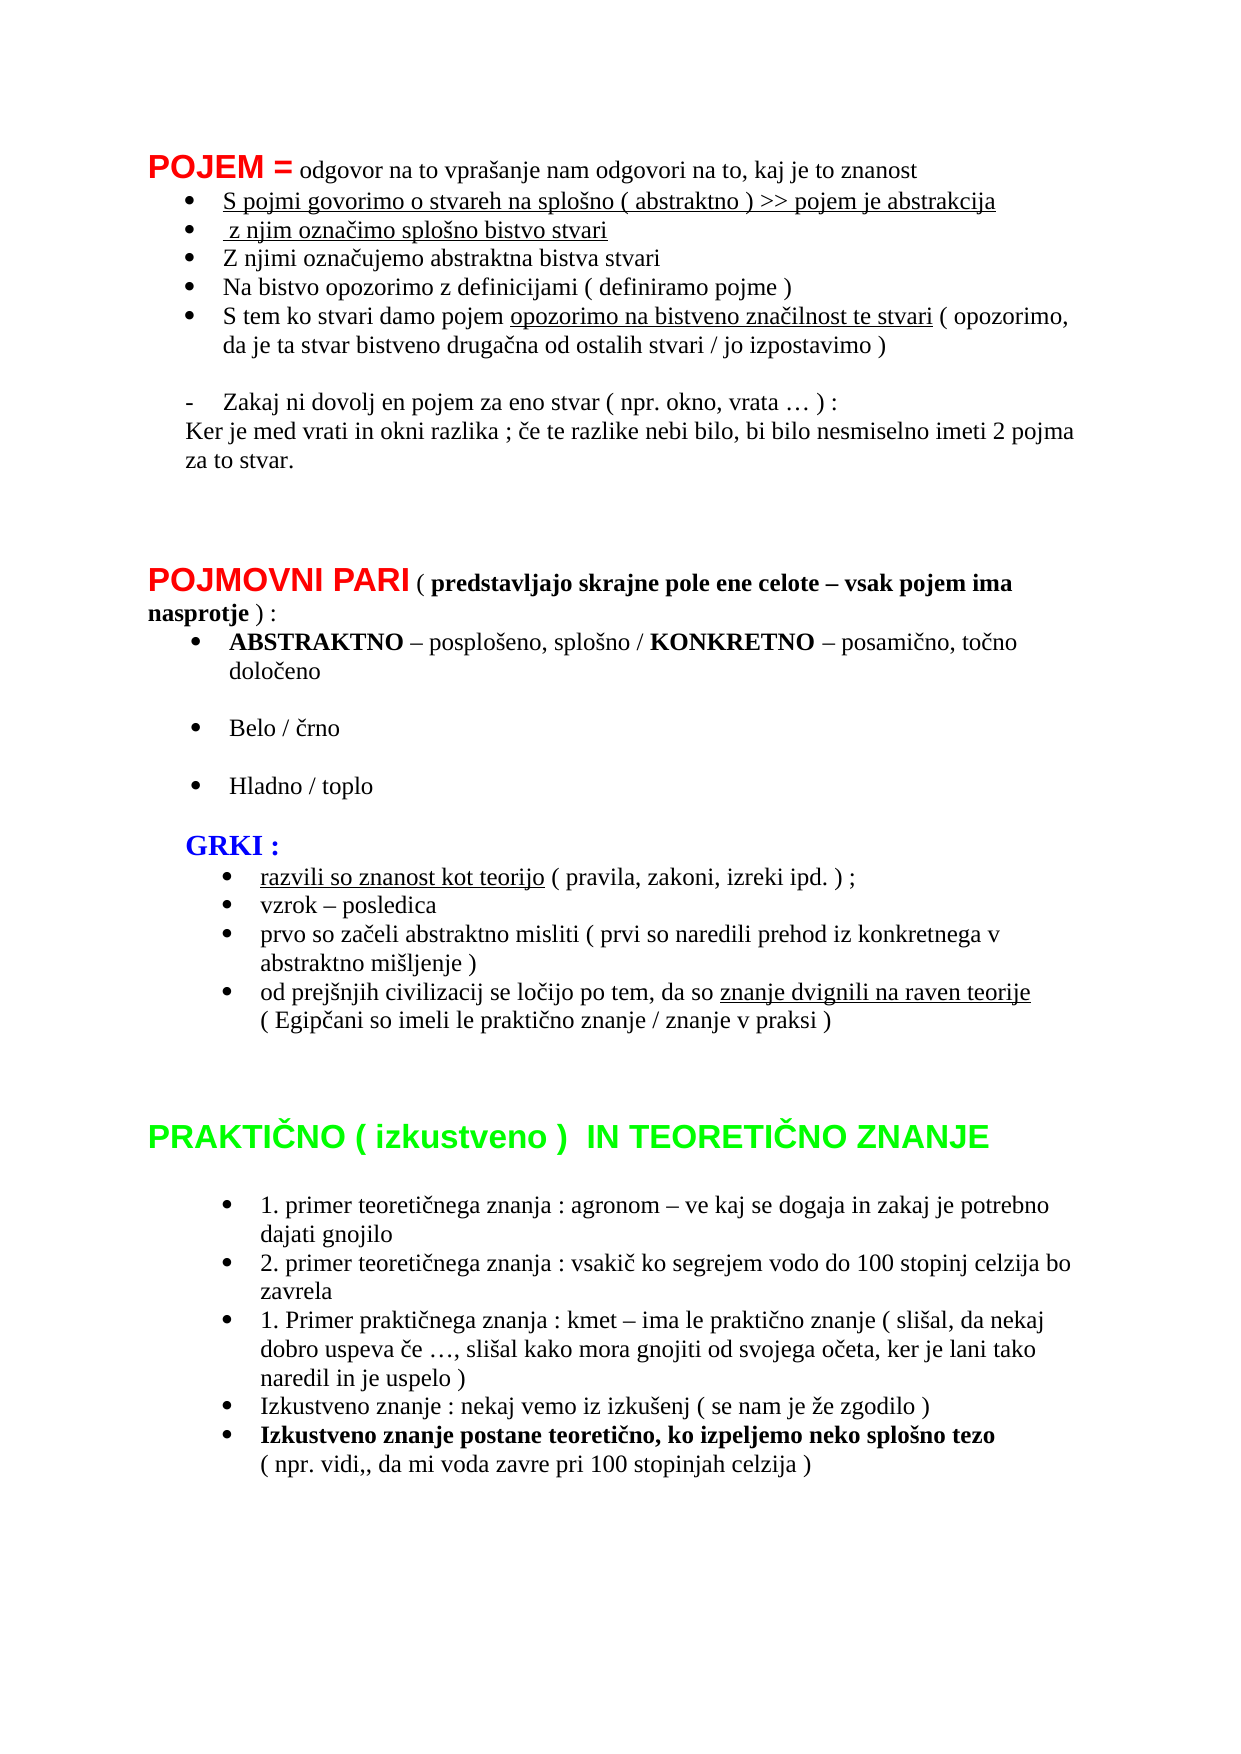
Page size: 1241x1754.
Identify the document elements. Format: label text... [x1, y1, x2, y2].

list Z njimi označujemo abstraktna bistva stvari [185, 243, 1093, 272]
list Izkustveno znanje : nekaj vemo iz izkušenj ( se nam je že zgodilo ) [223, 1391, 1093, 1420]
list Zakaj ni dovolj en pojem za eno stvar ( npr. okno, vrata … ) : [185, 387, 1093, 416]
list vzrok – posledica [223, 891, 1093, 919]
list z njim označimo splošno bistvo stvari [185, 215, 1093, 243]
list od prejšnjih civilizacij se ločijo po tem, da so znanje dvignili na raven teorije ( Egipčani so imeli le praktično znanje / znanje v praksi ) [223, 977, 1093, 1034]
list 1. primer teoretičnega znanja : agronom – ve kaj se dogaja in zakaj je potrebno dajati gnojilo [223, 1190, 1093, 1248]
list Izkustveno znanje postane teoretično, ko izpeljemo neko splošno tezo ( npr. vidi,, da mi voda zavre pri 100 stopinjah celzija ) [223, 1420, 1093, 1478]
list Belo / črno [191, 713, 1093, 742]
text POJEM = odgovor na to vprašanje nam odgovori na to, kaj je to znanost [148, 148, 1093, 186]
subtitle PRAKTIČNO ( izkustveno ) IN TEORETIČNO ZNANJE [148, 1117, 1093, 1155]
list razvili so znanost kot teorijo ( pravila, zakoni, izreki ipd. ) ; [223, 862, 1093, 891]
text POJMOVNI PARI ( predstavljajo skrajne pole ene celote – vsak pojem ima nasprotje ) : [148, 560, 1093, 627]
list Hladno / toplo [191, 771, 1093, 799]
list ABSTRAKTNO – posplošeno, splošno / KONKRETNO – posamično, točno določeno [191, 627, 1093, 684]
list Na bistvo opozorimo z definicijami ( definiramo pojme ) [185, 272, 1093, 301]
list S tem ko stvari damo pojem opozorimo na bistveno značilnost te stvari ( opozorimo, da je ta stvar bistveno drugačna od ostalih stvari / jo izpostavimo ) [185, 301, 1093, 358]
list prvo so začeli abstraktno misliti ( prvi so naredili prehod iz konkretnega v abstraktno mišljenje ) [223, 919, 1093, 977]
list 2. primer teoretičnega znanja : vsakič ko segrejem vodo do 100 stopinj celzija bo zavrela [223, 1248, 1093, 1305]
text GRKI : [185, 828, 1093, 862]
list S pojmi govorimo o stvareh na splošno ( abstraktno ) >> pojem je abstrakcija [185, 186, 1093, 215]
list 1. Primer praktičnega znanja : kmet – ima le praktično znanje ( slišal, da nekaj dobro uspeva če …, slišal kako mora gnojiti od svojega očeta, ker je lani tako naredil in je uspelo ) [223, 1305, 1093, 1391]
text Ker je med vrati in okni razlika ; če te razlike nebi bilo, bi bilo nesmiselno imeti 2 pojma za to stvar. [185, 416, 1093, 473]
